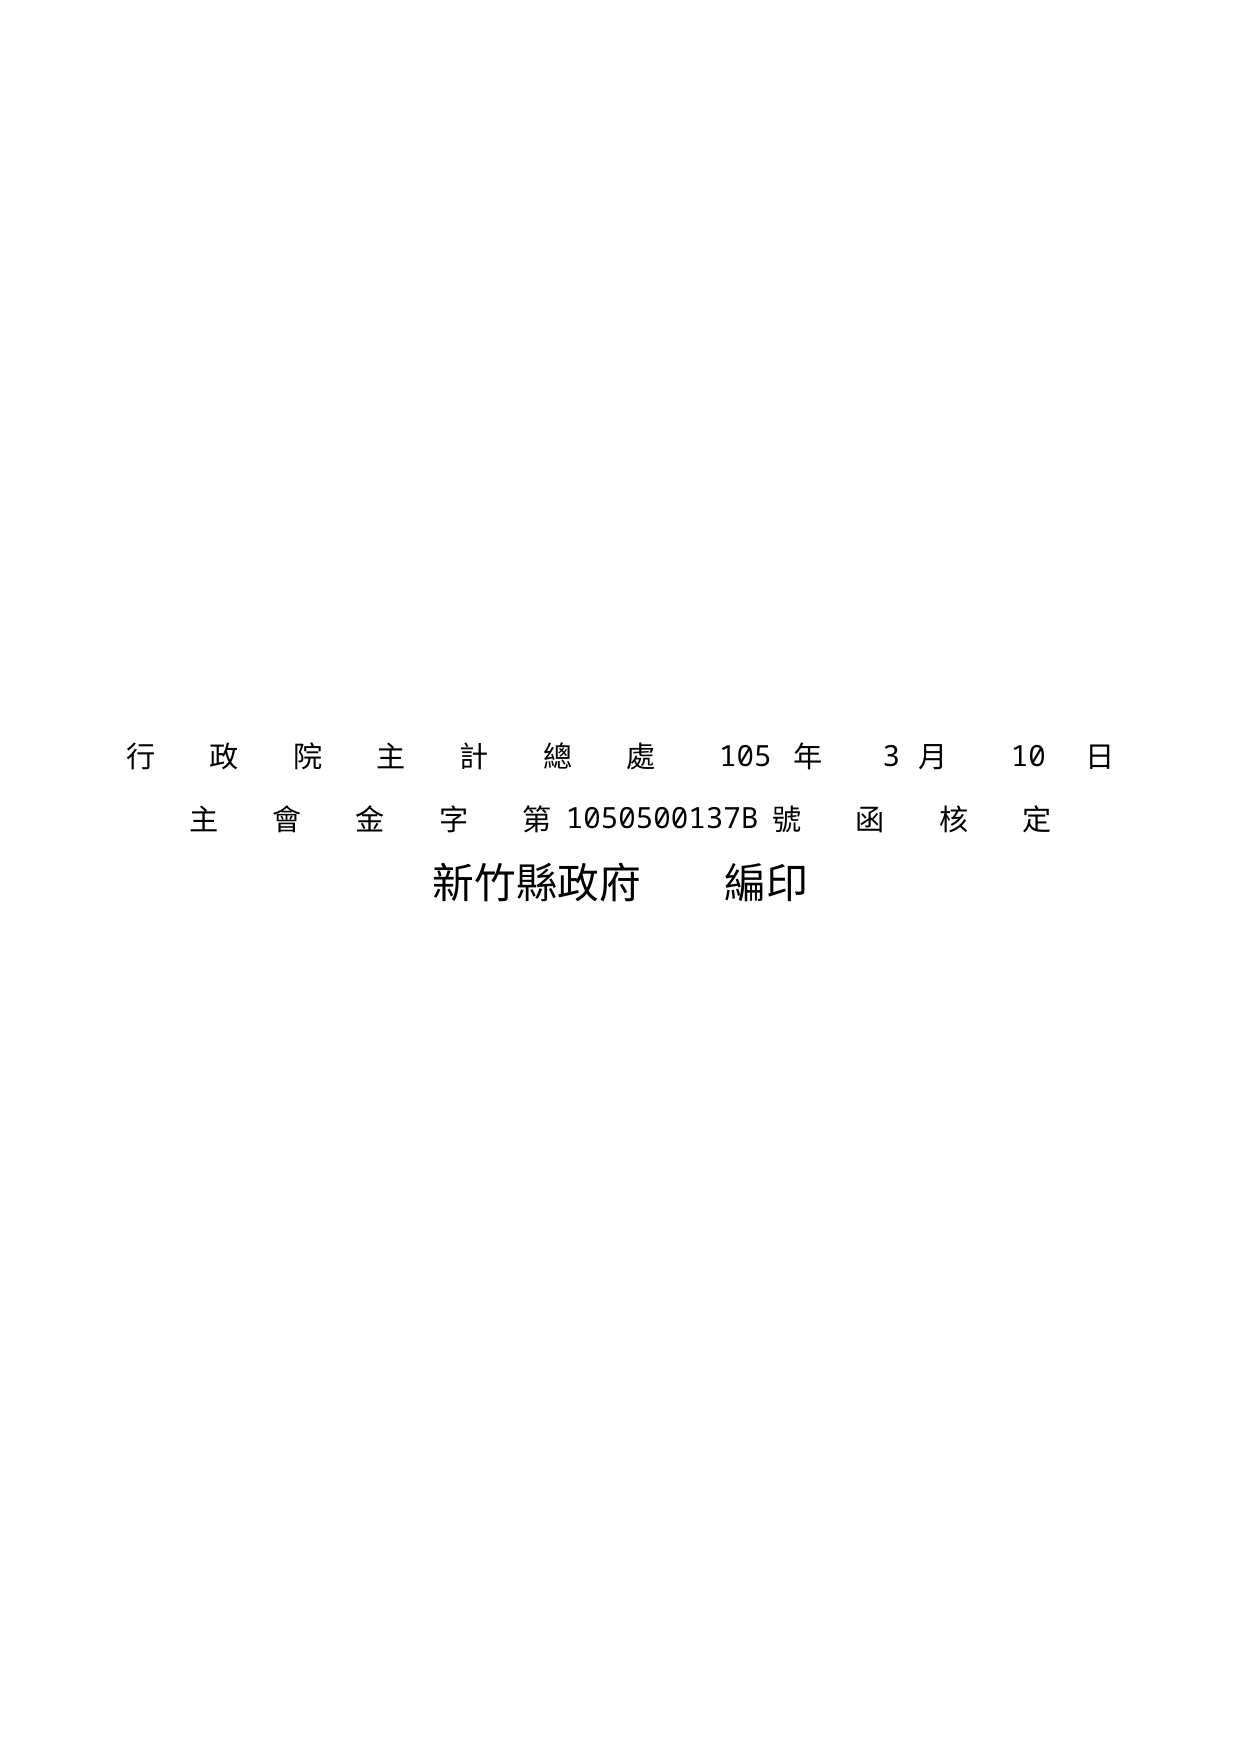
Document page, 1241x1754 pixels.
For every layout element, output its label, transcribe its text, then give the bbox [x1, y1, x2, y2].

text 新竹縣政府 編印 [120, 838, 1120, 901]
text 主 會 金 字 第1050500137B號 函 核 定 [120, 776, 1120, 838]
text 行 政 院 主 計 總 處 105年 3月 10 日 [120, 713, 1120, 776]
